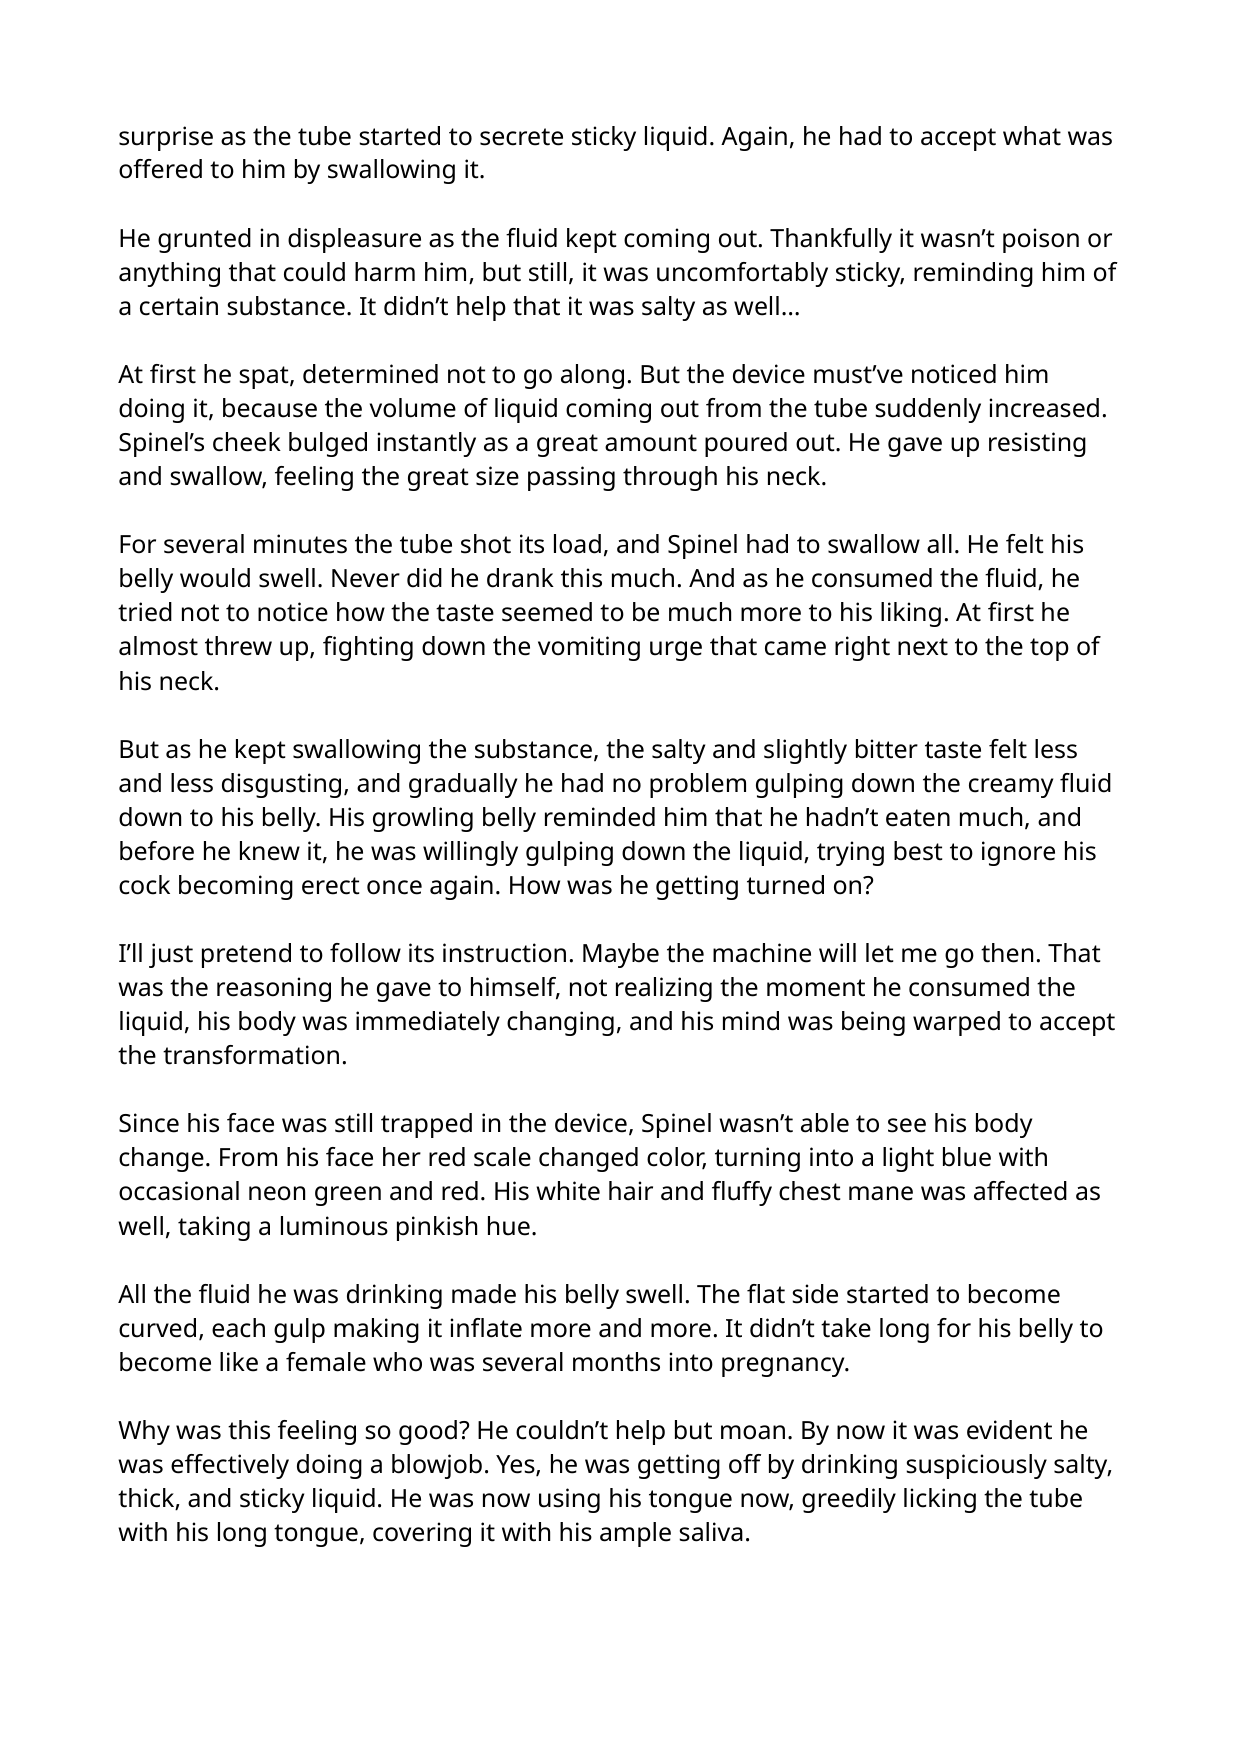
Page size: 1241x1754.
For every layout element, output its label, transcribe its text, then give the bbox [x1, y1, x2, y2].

text But as he kept swallowing the substance, the salty and slightly bitter taste felt less and less disgusting, and gradually he had no problem gulping down the creamy fluid down to his belly. His growling belly reminded him that he hadn’t eaten much, and before he knew it, he was willingly gulping down the liquid, trying best to ignore his cock becoming erect once again. How was he getting turned on? [118, 731, 1122, 902]
text Since his face was still trapped in the device, Spinel wasn’t able to see his body change. From his face her red scale changed color, turning into a light blue with occasional neon green and red. His white hair and fluffy chest mane was affected as well, taking a luminous pinkish hue. [118, 1106, 1122, 1242]
text Why was this feeling so good? He couldn’t help but moan. By now it was evident he was effectively doing a blowjob. Yes, he was getting off by drinking suspiciously salty, thick, and sticky liquid. He was now using his tongue now, greedily licking the tube with his long tongue, covering it with his ample saliva. [118, 1412, 1122, 1549]
text I’ll just pretend to follow its instruction. Maybe the machine will let me go then. That was the reasoning he gave to himself, not realizing the moment he consumed the liquid, his body was immediately changing, and his mind was being warped to accept the transformation. [118, 936, 1122, 1072]
text He grunted in displeasure as the fluid kept coming out. Thankfully it wasn’t poison or anything that could harm him, but still, it was uncomfortably sticky, reminding him of a certain substance. It didn’t help that it was salty as well… [118, 220, 1122, 322]
text For several minutes the tube shot its load, and Spinel had to swallow all. He felt his belly would swell. Never did he drank this much. And as he consumed the fluid, he tried not to notice how the taste seemed to be much more to his liking. At first he almost threw up, fighting down the vomiting urge that came right next to the top of his neck. [118, 527, 1122, 697]
text surprise as the tube started to secrete sticky liquid. Again, he had to accept what was offered to him by swallowing it. [118, 118, 1122, 186]
text All the fluid he was drinking made his belly swell. The flat side started to become curved, each gulp making it inflate more and more. It didn’t take long for his belly to become like a female who was several months into pregnancy. [118, 1276, 1122, 1378]
text At first he spat, determined not to go along. But the device must’ve noticed him doing it, because the volume of liquid coming out from the tube suddenly increased. Spinel’s cheek bulged instantly as a great amount poured out. He gave up resisting and swallow, feeling the great size passing through his neck. [118, 357, 1122, 493]
